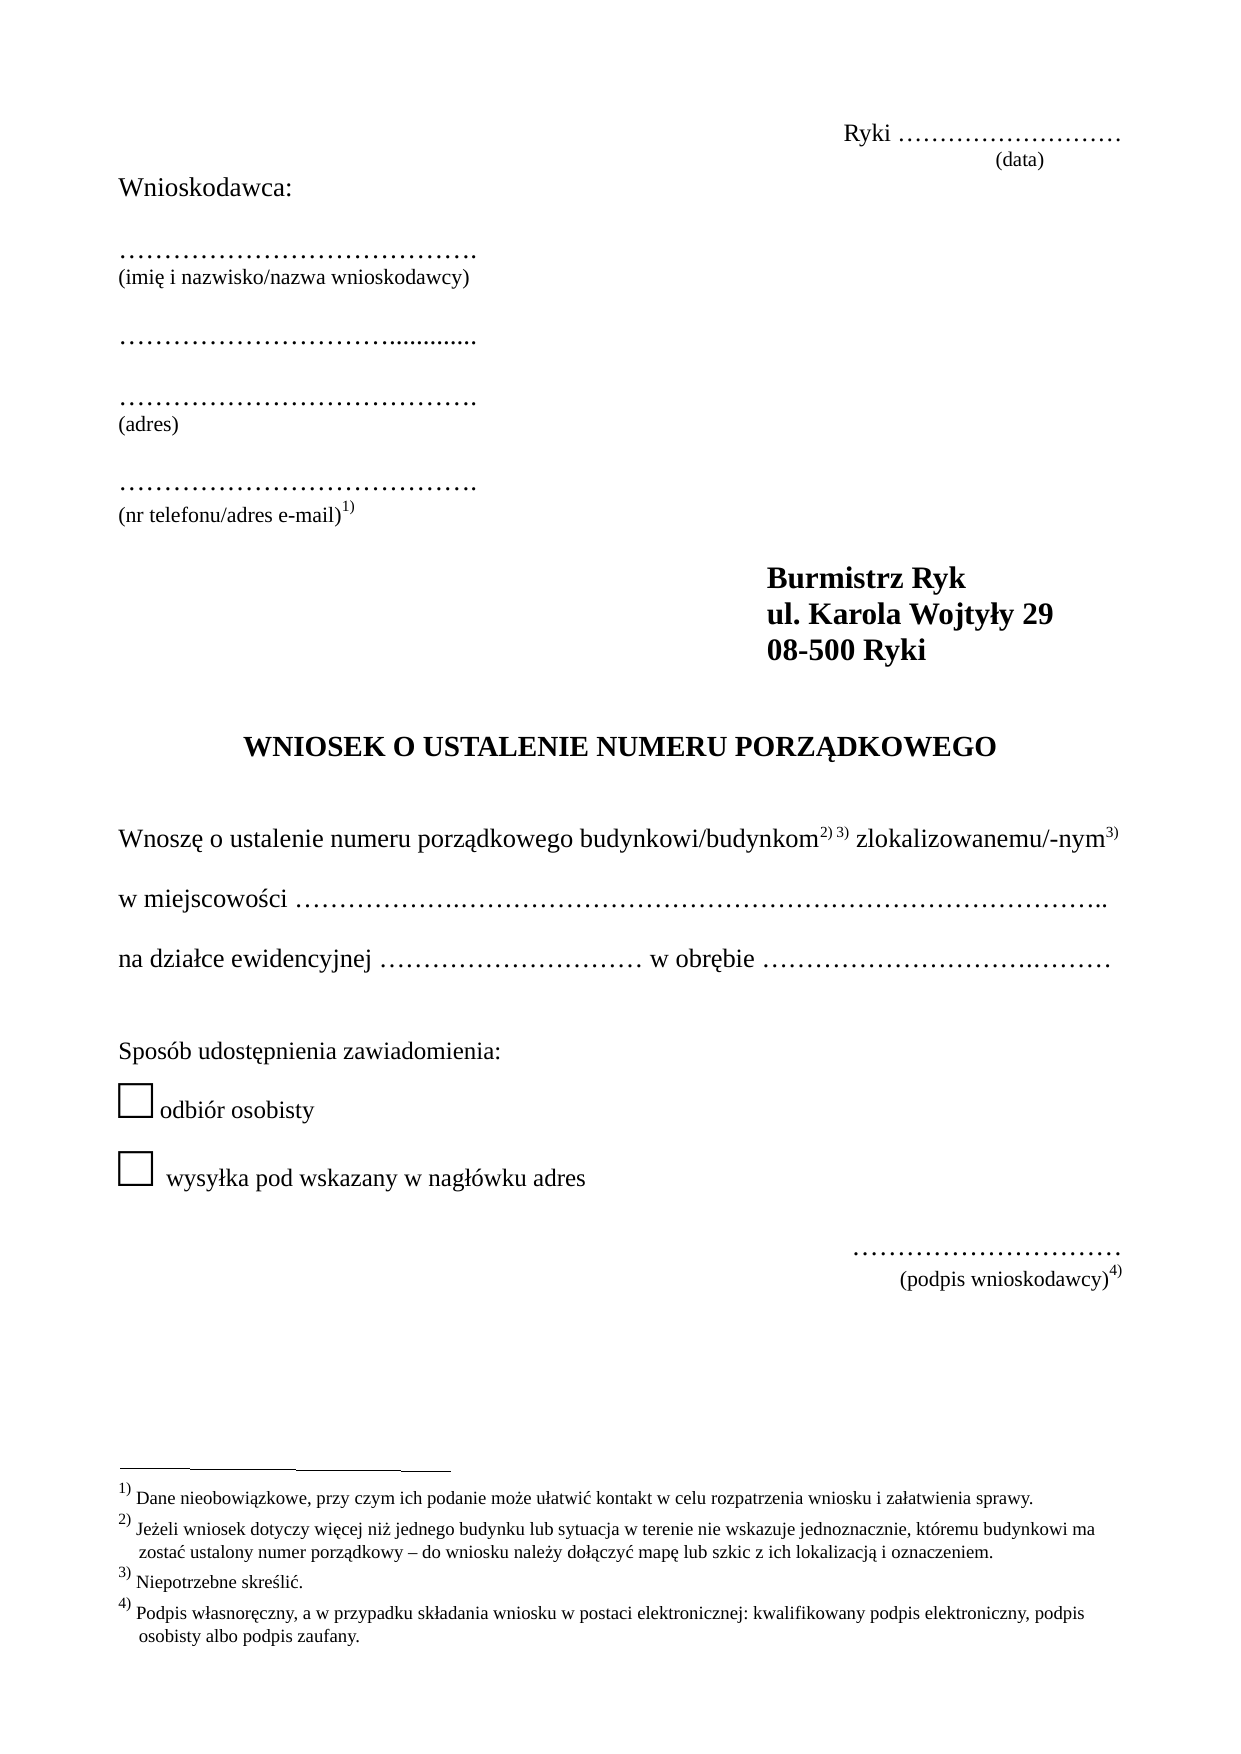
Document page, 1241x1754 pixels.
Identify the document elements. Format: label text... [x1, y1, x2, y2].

text 4) Podpis własnoręczny, a w przypadku składania wniosku w postaci elektronicznej: kwalifikowany podpis elektroniczny, podpis osobisty albo podpis zaufany. [118, 1594, 1122, 1647]
text 08-500 Ryki [767, 631, 1122, 667]
text …………………………………. [118, 380, 1122, 411]
text (imię i nazwisko/nazwa wnioskodawcy) [118, 264, 1122, 289]
text ul. Karola Wojtyły 29 [767, 595, 1122, 631]
text …………………………………. [118, 466, 1122, 497]
text 1) Dane nieobowiązkowe, przy czym ich podanie może ułatwić kontakt w celu rozpatrzenia wniosku i załatwienia sprawy. [118, 1479, 1122, 1510]
text (data) [118, 147, 1122, 171]
text □ odbiór osobisty [118, 1064, 1122, 1132]
text …………………………………. [118, 233, 1122, 264]
text □ wysyłka pod wskazany w nagłówku adres [118, 1132, 1122, 1199]
text (nr telefonu/adres e-mail)1) [118, 497, 1122, 528]
text 3) Niepotrzebne skreślić. [118, 1563, 1122, 1594]
text 2) Jeżeli wniosek dotyczy więcej niż jednego budynku lub sytuacja w terenie nie wskazuje jednoznacznie, któremu budynkowi ma zostać ustalony numer porządkowy – do wniosku należy dołączyć mapę lub szkic z ich lokalizacją i oznaczeniem. [118, 1510, 1122, 1563]
text WNIOSEK O USTALENIE NUMERU PORZĄDKOWEGO [118, 729, 1122, 763]
text Sposób udostępnienia zawiadomienia: [118, 1036, 1122, 1064]
text …………………………............. [118, 319, 1122, 350]
text Wnioskodawca: [118, 171, 1122, 202]
text ………………………… [118, 1230, 1122, 1261]
text Ryki ……………………… [118, 118, 1122, 147]
text na działce ewidencyjnej ………………………… w obrębie ………………………….……… [118, 943, 1122, 973]
text Burmistrz Ryk [767, 559, 1122, 595]
text Wnoszę o ustalenie numeru porządkowego budynkowi/budynkom2) 3) zlokalizowanemu/-nym3) [118, 823, 1122, 854]
text (podpis wnioskodawcy)4) [118, 1261, 1122, 1292]
text w miejscowości ……………….……………………………………………………………….. [118, 883, 1122, 913]
text (adres) [118, 411, 1122, 436]
